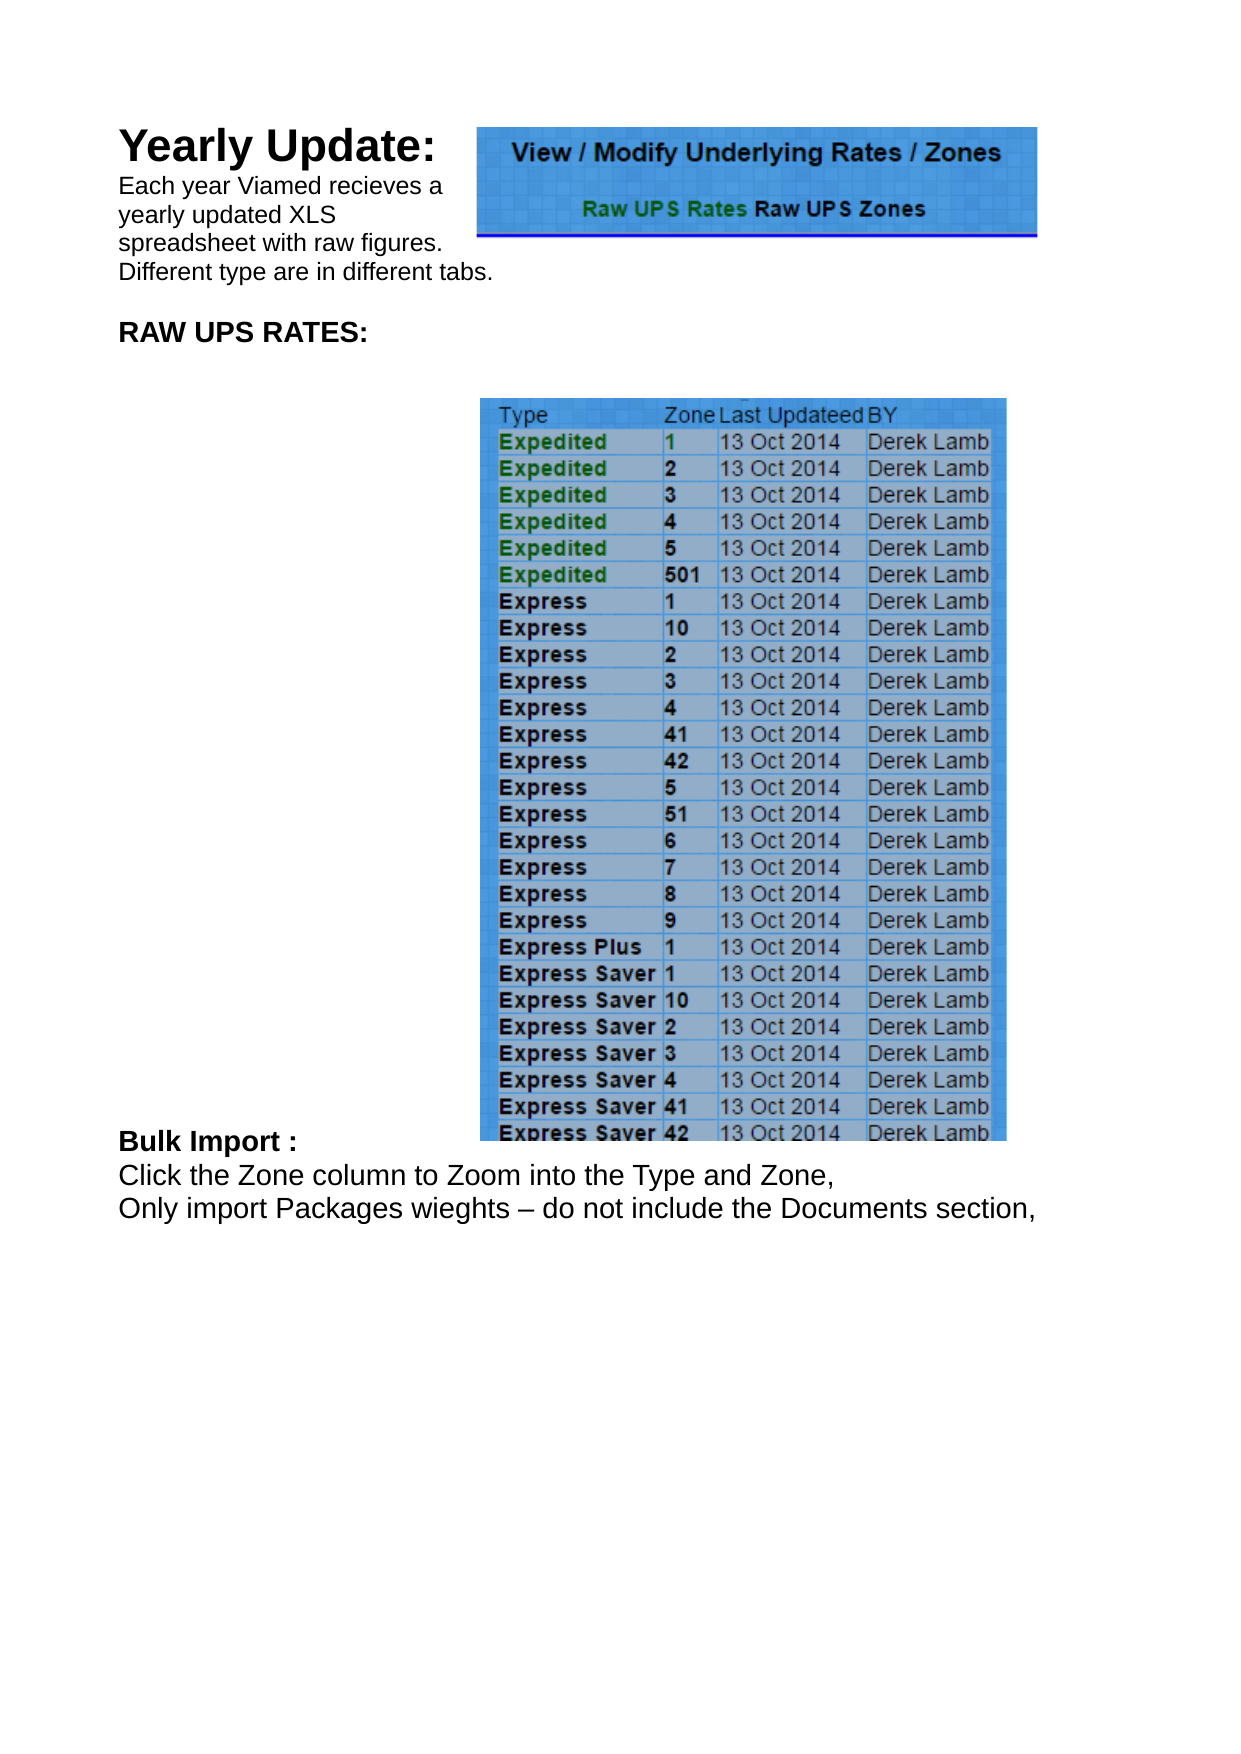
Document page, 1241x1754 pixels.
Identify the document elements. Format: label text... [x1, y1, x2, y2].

text Click the Zone column to Zoom into the Type and Zone, [118, 1158, 1122, 1191]
text Different type are in different tabs. [118, 257, 1122, 286]
picture [476, 127, 1038, 239]
text Each year Viamed recieves a yearly updated XLS spreadsheet with raw figures. [118, 171, 1122, 257]
text RAW UPS RATES: [118, 314, 1122, 348]
text Bulk Import : [118, 1124, 1122, 1158]
text Yearly Update: [118, 118, 1122, 171]
picture [480, 398, 1007, 1141]
text Only import Packages wieghts – do not include the Documents section, [118, 1191, 1122, 1225]
